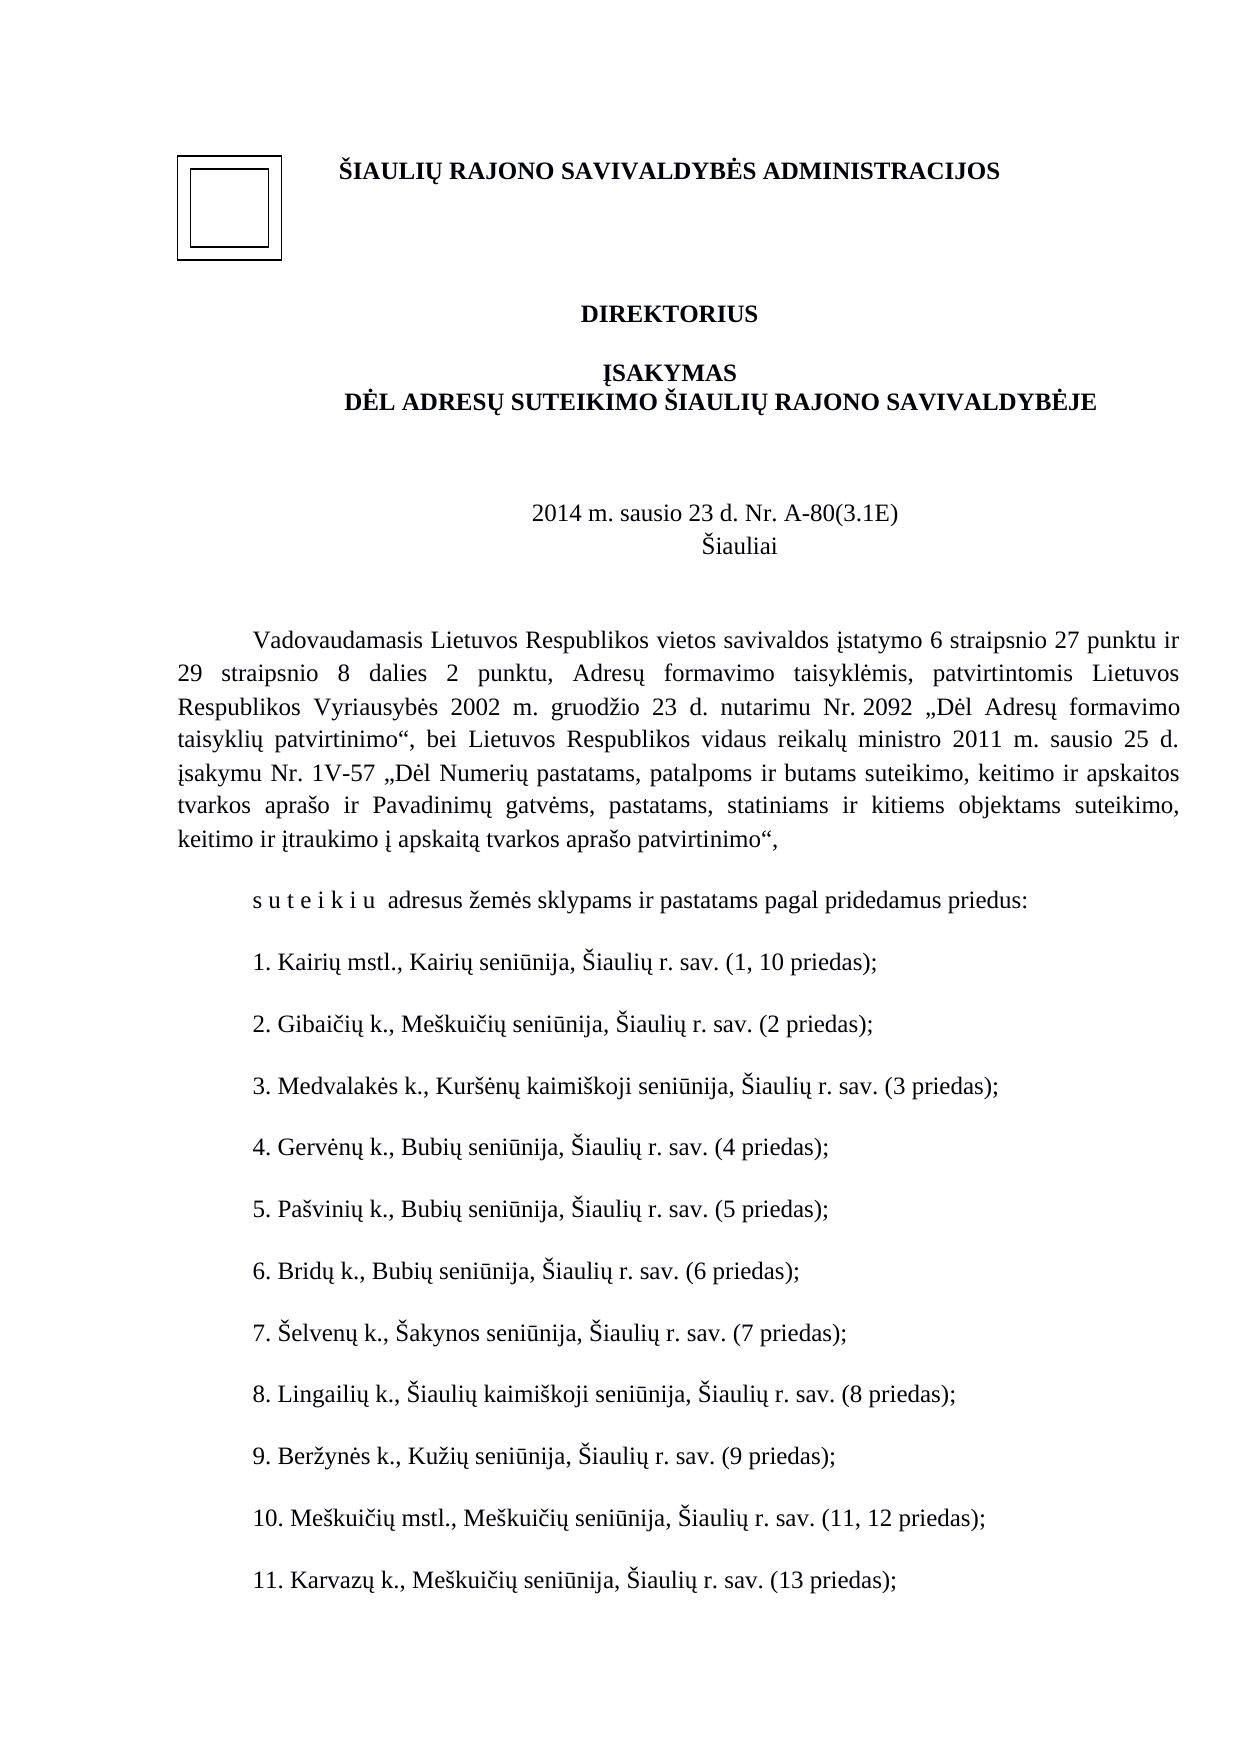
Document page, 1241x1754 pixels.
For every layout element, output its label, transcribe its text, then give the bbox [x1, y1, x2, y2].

table_cell DIREKTORIUS [166, 299, 1203, 328]
text 10. Meškuičių mstl., Meškuičių seniūnija, Šiaulių r. sav. (11, 12 priedas); [177, 1503, 1181, 1532]
table_cell Šiauliai [166, 531, 1203, 564]
table_cell [166, 328, 1203, 358]
text 8. Lingailių k., Šiaulių kaimiškoji seniūnija, Šiaulių r. sav. (8 priedas); [177, 1379, 1181, 1408]
text 2. Gibaičių k., Meškuičių seniūnija, Šiaulių r. sav. (2 priedas); [177, 1009, 1181, 1038]
text 5. Pašvinių k., Bubių seniūnija, Šiaulių r. sav. (5 priedas); [177, 1194, 1181, 1223]
text 6. Bridų k., Bubių seniūnija, Šiaulių r. sav. (6 priedas); [177, 1256, 1181, 1285]
table_cell [166, 465, 1203, 498]
text s u t e i k i u adresus žemės sklypams ir pastatams pagal pridedamus priedus: [177, 885, 1181, 914]
table_cell 2014 m. sausio 23 d. Nr. A-80(3.1E) [166, 498, 1203, 531]
text 1. Kairių mstl., Kairių seniūnija, Šiaulių r. sav. (1, 10 priedas); [177, 947, 1181, 976]
text 9. Beržynės k., Kužių seniūnija, Šiaulių r. sav. (9 priedas); [177, 1441, 1181, 1470]
text 3. Medvalakės k., Kuršėnų kaimiškoji seniūnija, Šiaulių r. sav. (3 priedas); [177, 1071, 1181, 1099]
text 11. Karvazų k., Meškuičių seniūnija, Šiaulių r. sav. (13 priedas); [177, 1565, 1181, 1594]
table_header ŠIAULIŲ RAJONO SAVIVALDYBĖS ADMINISTRACIJOS [166, 156, 1203, 299]
table_cell DĖL ADRESŲ SUTEIKIMO ŠIAULIŲ RAJONO SAVIVALDYBĖJE [166, 387, 1203, 465]
text 4. Gervėnų k., Bubių seniūnija, Šiaulių r. sav. (4 priedas); [177, 1132, 1181, 1161]
table_cell ĮSAKYMAS [166, 358, 1203, 387]
text 7. Šelvenų k., Šakynos seniūnija, Šiaulių r. sav. (7 priedas); [177, 1318, 1181, 1347]
text Vadovaudamasis Lietuvos Respublikos vietos savivaldos įstatymo 6 straipsnio 27 punktu ir 29 straipsnio 8 dalies 2 punktu, Adresų formavimo taisyklėmis, patvirtintomis Lietuvos Respublikos Vyriausybės 2002 m. gruodžio 23 d. nutarimu Nr. 2092 „Dėl Adresų formavimo taisyklių patvirtinimo“, bei Lietuvos Respublikos vidaus reikalų ministro 2011 m. sausio 25 d. įsakymu Nr. 1V-57 „Dėl Numerių pastatams, patalpoms ir butams suteikimo, keitimo ir apskaitos tvarkos aprašo ir Pavadinimų gatvėms, pastatams, statiniams ir kitiems objektams suteikimo, keitimo ir įtraukimo į apskaitą tvarkos aprašo patvirtinimo“, [177, 626, 1181, 852]
